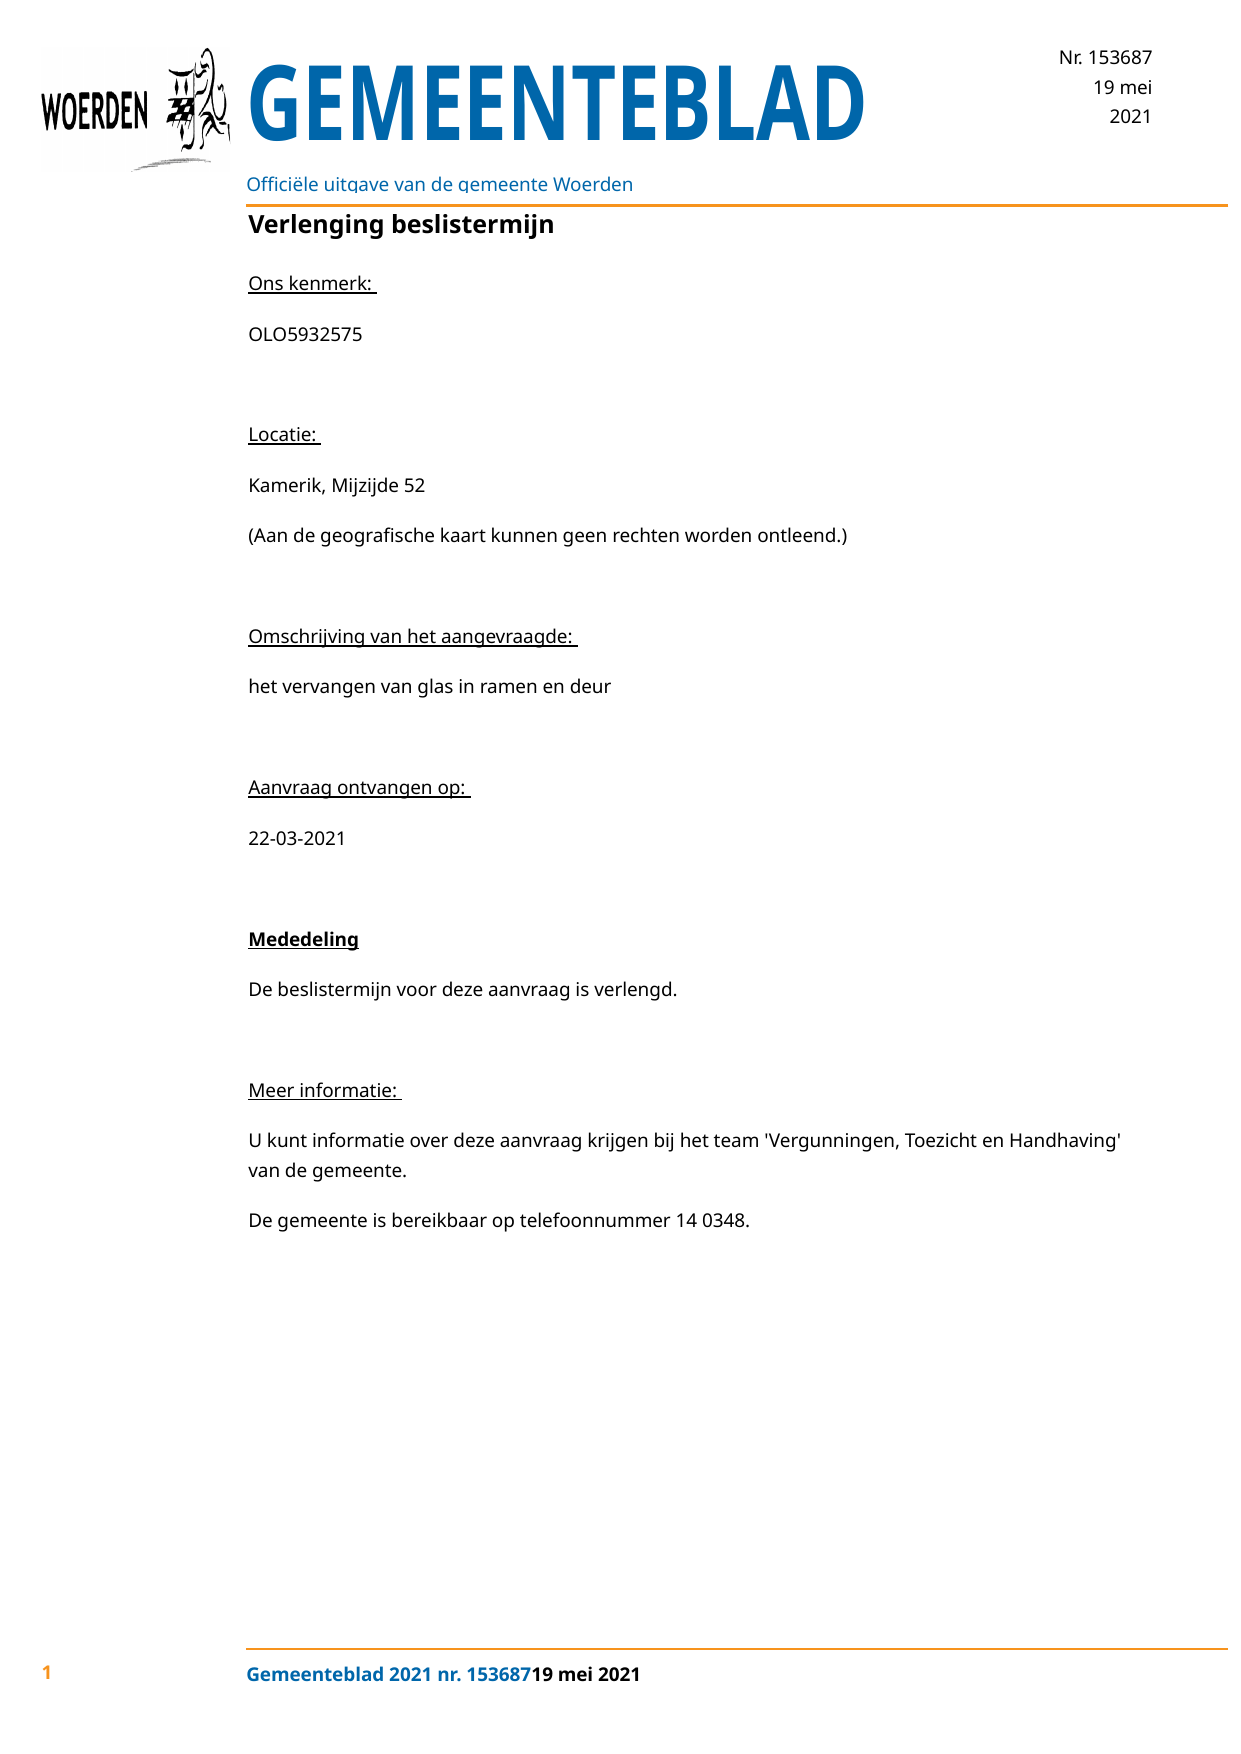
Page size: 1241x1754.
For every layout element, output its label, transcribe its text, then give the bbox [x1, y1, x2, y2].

picture [41, 47, 231, 172]
text De beslistermijn voor deze aanvraag is verlengd. [248, 976, 1152, 1002]
text Omschrijving van het aangevraagde: [248, 623, 1152, 649]
text De gemeente is bereikbaar op telefoonnummer 14 0348. [248, 1207, 1152, 1233]
text U kunt informatie over deze aanvraag krijgen bij het team 'Vergunningen, Toezicht en Handhaving' van de gemeente. [248, 1127, 1152, 1183]
text het vervangen van glas in ramen en deur [248, 674, 1152, 699]
text Verlenging beslistermijn [248, 207, 1152, 241]
text OLO5932575 [248, 321, 1152, 346]
text Mededeling [248, 926, 1152, 951]
text 22-03-2021 [248, 825, 1152, 851]
text Kamerik, Mijzijde 52 [248, 472, 1152, 498]
text (Aan de geografische kaart kunnen geen rechten worden ontleend.) [248, 522, 1152, 548]
text Meer informatie: [248, 1077, 1152, 1103]
text Aanvraag ontvangen op: [248, 774, 1152, 800]
text Locatie: [248, 422, 1152, 447]
text Ons kenmerk: [248, 270, 1152, 296]
